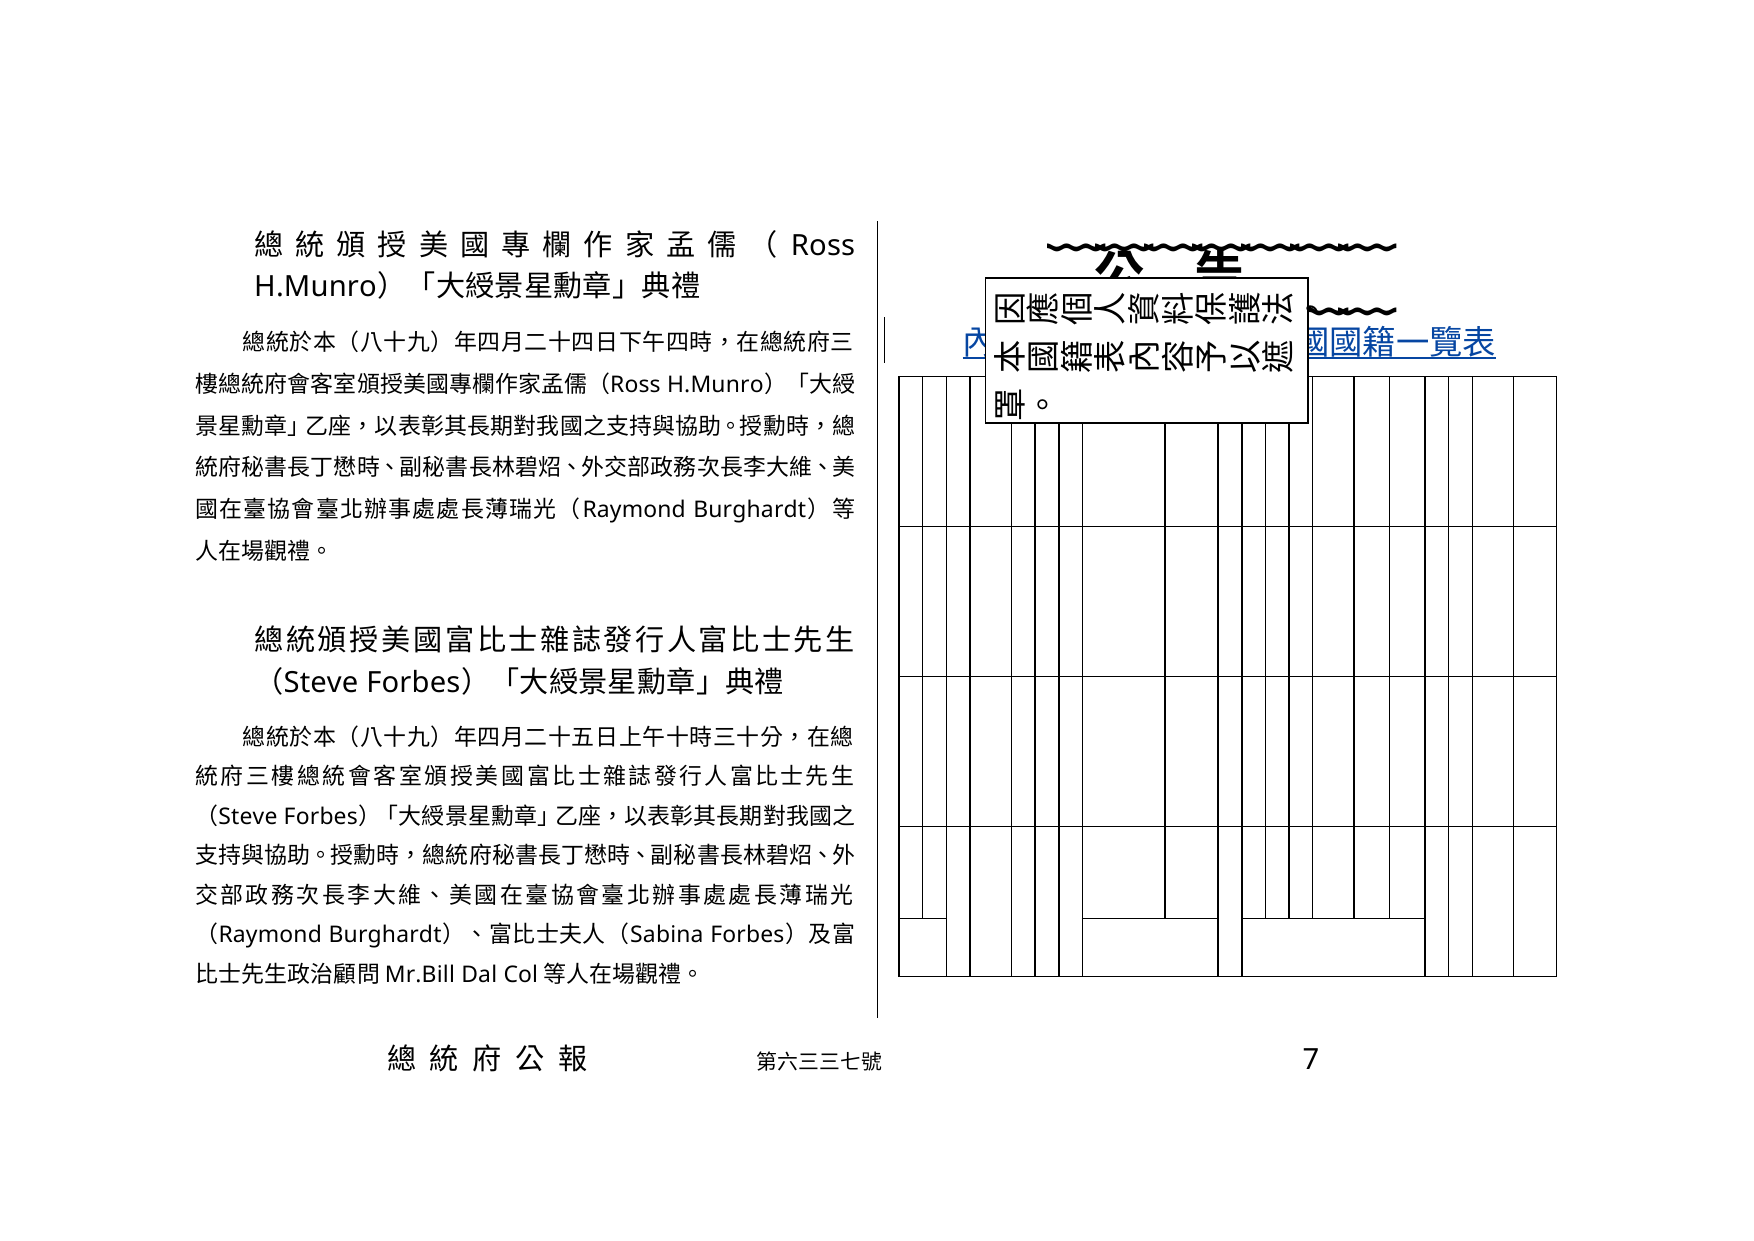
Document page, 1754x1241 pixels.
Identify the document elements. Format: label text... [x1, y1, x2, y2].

table_cell ﹏﹏﹏﹏﹏﹏﹏ [1309, 299, 1556, 317]
table_cell [1060, 527, 1082, 676]
table_cell [1012, 527, 1034, 676]
table_header [1290, 377, 1312, 526]
table_cell [947, 677, 969, 826]
table_header [1449, 377, 1472, 526]
table_header [1514, 377, 1556, 526]
table_cell [1313, 827, 1353, 917]
table_cell [1473, 527, 1513, 676]
table_cell [1083, 677, 1164, 826]
table_cell [1449, 827, 1472, 976]
table_cell [896, 247, 1044, 299]
table_header [1355, 377, 1389, 526]
table_header [1012, 424, 1034, 526]
table_cell [900, 827, 922, 917]
table_cell [1036, 677, 1058, 826]
table_header [923, 377, 946, 526]
table_header [1060, 424, 1082, 526]
table_cell [1355, 827, 1389, 917]
table_cell [1266, 677, 1288, 826]
table_cell [1166, 677, 1217, 826]
table_cell [1219, 527, 1241, 676]
table_header [971, 377, 1011, 526]
text 內政部核准取得中華民國國籍一覽表 [899, 317, 985, 363]
table_cell [1060, 827, 1082, 976]
table_cell [1166, 527, 1217, 676]
table_cell [1473, 677, 1513, 826]
table_cell [1290, 527, 1312, 676]
table_cell [1243, 827, 1265, 917]
table_cell [971, 677, 1011, 826]
table_cell [947, 827, 969, 976]
table_cell [1426, 677, 1448, 826]
table_header [1219, 424, 1241, 526]
table_cell [971, 827, 1011, 976]
table_cell [1083, 827, 1164, 917]
table_header [1083, 424, 1164, 526]
table_cell [1036, 827, 1058, 976]
table_header [947, 377, 969, 526]
table_cell [1243, 677, 1265, 826]
table_cell [923, 677, 946, 826]
table_cell [1243, 919, 1424, 976]
table_cell [1514, 677, 1556, 826]
table_cell [1012, 677, 1034, 826]
table_cell [923, 527, 946, 676]
table_cell [1426, 527, 1448, 676]
table_cell 公告 [1044, 247, 1556, 299]
text 內政部核准取得中華民國國籍一覽表 [968, 336, 985, 357]
table_header [1266, 424, 1288, 526]
table_cell [1083, 919, 1217, 976]
text 總統於本（八十九）年四月二十四日下午四時，在總統府三樓總統府會客室頒授美國專欄作家孟儒（Ross H.Munro）「大綬景星勳章」乙座，以表彰其長期對我國之支持與協助。授勳時，總統府秘書長丁懋時、副秘書長林碧炤、外交部政務次長李大維、美國在臺協會臺北辦事處處長薄瑞光（Raymond Burghardt）等人在場觀禮。 [195, 317, 855, 567]
table_header [1166, 424, 1217, 526]
table_cell [1449, 527, 1472, 676]
table_cell [1060, 677, 1082, 826]
text 內政部核准取得中華民國國籍一覽表 [1334, 330, 1357, 353]
table_cell [900, 677, 922, 826]
table_cell [1266, 527, 1288, 676]
table_cell [947, 527, 969, 676]
table_cell [1473, 827, 1513, 976]
table_cell [1012, 827, 1034, 976]
table_cell [1243, 527, 1265, 676]
table_cell [1514, 827, 1556, 976]
table_header [896, 222, 1044, 247]
text 總統於本（八十九）年四月二十五日上午十時三十分，在總統府三樓總統會客室頒授美國富比士雜誌發行人富比士先生（Steve Forbes）「大綬景星勳章」乙座，以表彰其長期對我國之支持與協助。授勳時，總統府秘書長丁懋時、副秘書長林碧炤、外交部政務次長李大維、美國在臺協會臺北辦事處處長薄瑞光（Raymond Burghardt）、富比士夫人（Sabina Forbes）及富比士先生政治顧問Mr.Bill Dal Col等人在場觀禮。 [195, 713, 855, 990]
table_cell [1266, 827, 1288, 917]
table_cell [1166, 827, 1217, 917]
table_cell [896, 299, 985, 317]
table_cell [1390, 527, 1424, 676]
table_cell [1313, 677, 1353, 826]
table_header [1313, 377, 1353, 526]
table_cell [923, 827, 946, 917]
table_cell [900, 919, 946, 976]
table_cell [1390, 677, 1424, 826]
table_header [1426, 377, 1448, 526]
table_header [900, 377, 922, 526]
table_cell [1426, 827, 1448, 976]
table_cell [1449, 677, 1472, 826]
table_header [1473, 377, 1513, 526]
text 總統頒授美國專欄作家孟儒（Ross H.Munro）「大綬景星勳章」典禮 [254, 222, 855, 305]
text 內政部核准取得中華民國國籍一覽表 [1309, 317, 1559, 363]
table_cell [1514, 527, 1556, 676]
table_header ﹏﹏﹏﹏﹏﹏﹏ [1044, 222, 1556, 247]
table_header [1243, 424, 1265, 526]
table_cell [1355, 677, 1389, 826]
table_cell [1313, 527, 1353, 676]
table_header [1390, 377, 1424, 526]
table_cell [1083, 527, 1164, 676]
table_header [1036, 424, 1058, 526]
table_cell [1036, 527, 1058, 676]
table_cell [1390, 827, 1424, 917]
table_cell [971, 527, 1011, 676]
table_cell [1219, 677, 1241, 826]
table_cell [1355, 527, 1389, 676]
text 總統頒授美國富比士雜誌發行人富比士先生（Steve Forbes）「大綬景星勳章」典禮 [254, 617, 855, 701]
table_cell [1290, 677, 1312, 826]
table_cell [1290, 827, 1312, 917]
text 內政部核准取得中華民國國籍一覽表 [1309, 330, 1324, 353]
table_cell [1219, 827, 1241, 976]
table_cell [900, 527, 922, 676]
